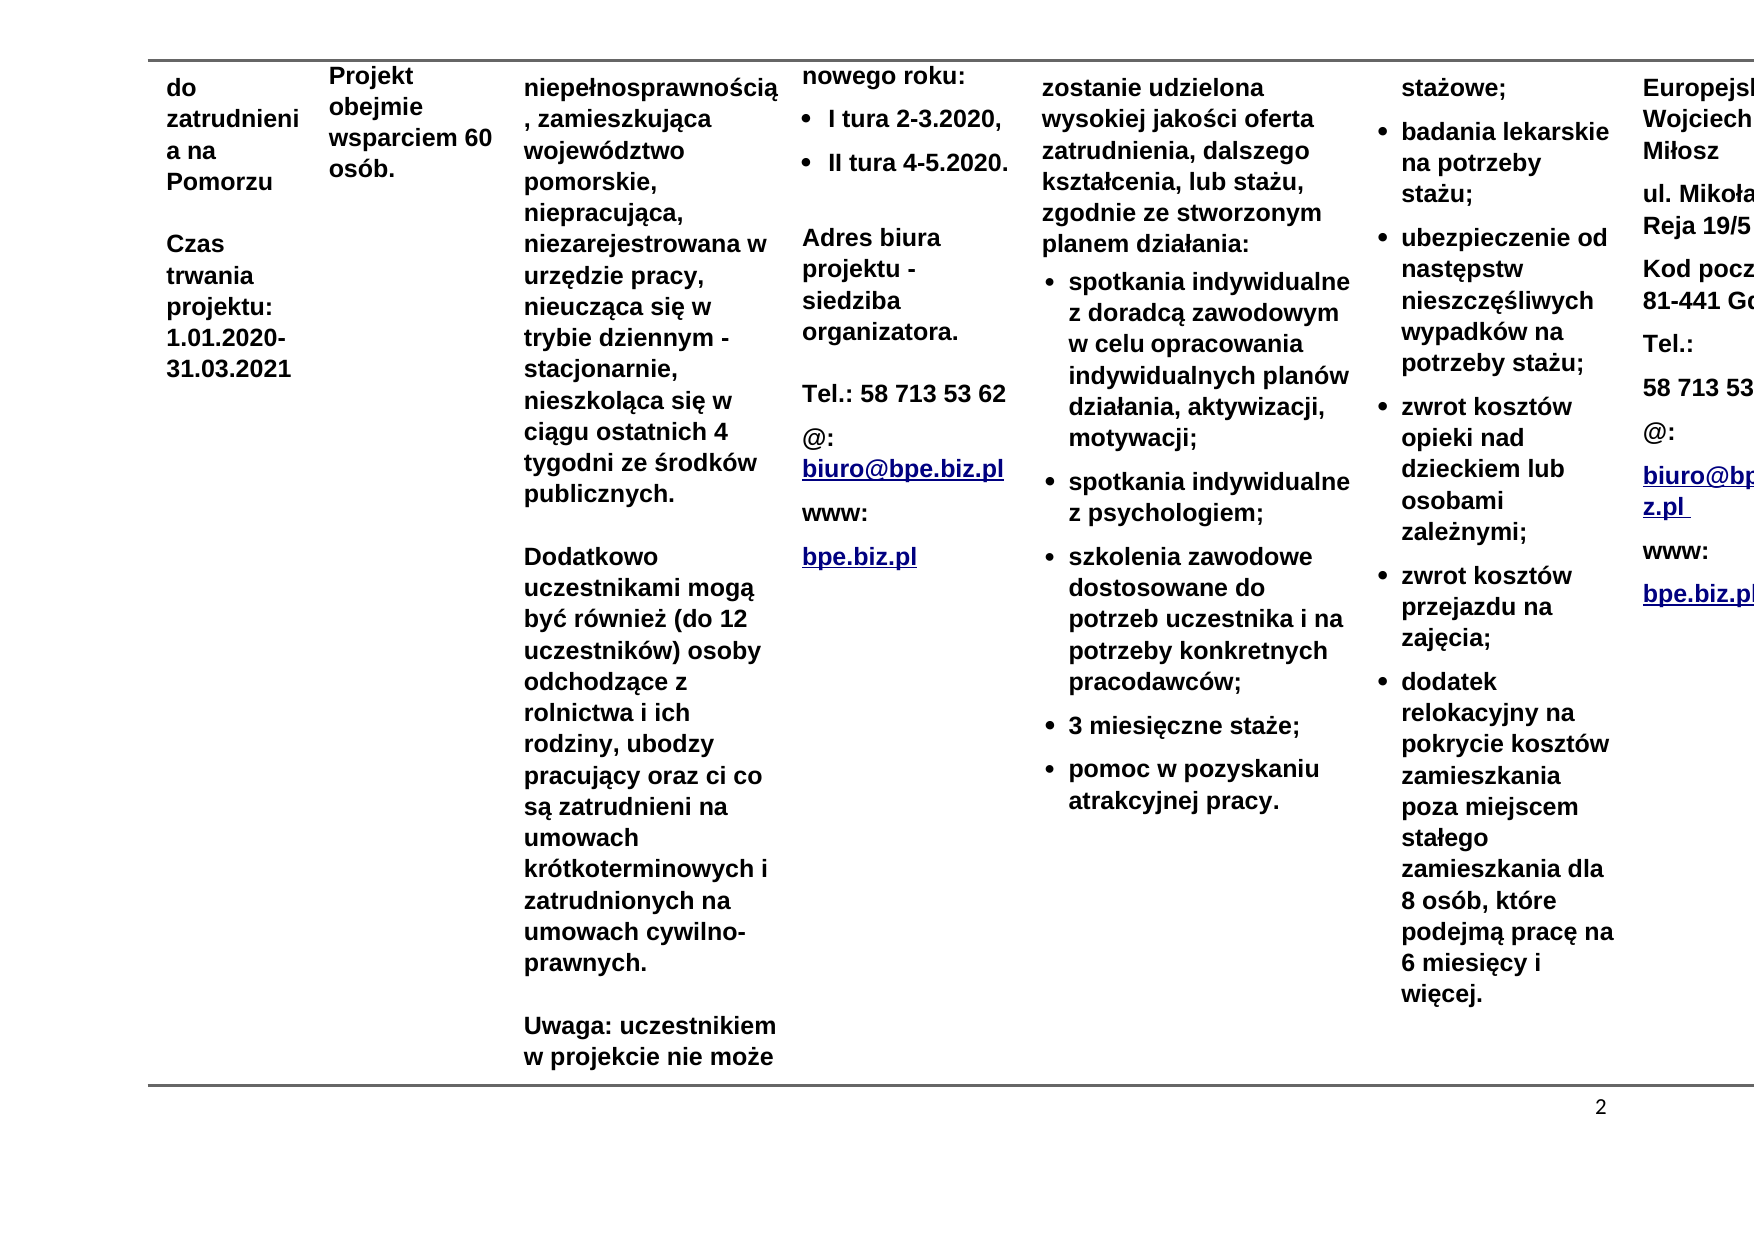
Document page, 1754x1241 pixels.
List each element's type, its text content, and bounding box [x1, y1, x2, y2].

table_header stypendium szkoleniowe i stażowe; badania lekarskie na potrzeby stażu; ubezpieczenie od następstw nieszczęśliwych wypadków na potrzeby stażu; zwrot kosztów opieki nad dzieckiem lub osobami zależnymi; zwrot kosztów przejazdu na zajęcia; dodatek relokacyjny na pokrycie kosztów zamieszkania poza miejscem stałego zamieszkania dla 8 osób, które podejmą pracę na 6 miesięcy i więcej. [1365, 62, 1631, 1084]
table_header W ciągu 4 miesięcy od przyjęcia do projektu, zostanie udzielona wysokiej jakości oferta zatrudnienia, dalszego kształcenia, lub stażu, zgodnie ze stworzonym planem działania: spotkania indywidualne z doradcą zawodowym w celu opracowania indywidualnych planów działania, aktywizacji, motywacji; spotkania indywidualne z psychologiem; szkolenia zawodowe dostosowane do potrzeb uczestnika i na potrzeby konkretnych pracodawców; 3 miesięczne staże; pomoc w pozyskaniu atrakcyjnej pracy. [1030, 62, 1365, 1084]
table_header do zatrudnienia na Pomorzu Czas trwania projektu: 1.01.2020- 31.03.2021 [148, 62, 317, 1084]
table_header Osoba w wieku 18-29 lat (włącznie), także z niepełnosprawnością, zamieszkująca województwo pomorskie, niepracująca, niezarejestrowana w urzędzie pracy, nieucząca się w trybie dziennym - stacjonarnie, nieszkoląca się w ciągu ostatnich 4 tygodni ze środków publicznych. Dodatkowo uczestnikami mogą być również (do 12 uczestników) osoby odchodzące z rolnictwa i ich rodziny, ubodzy pracujący oraz ci co są zatrudnieni na umowach krótkoterminowych i zatrudnionych na umowach cywilno-prawnych. Uwaga: uczestnikiem w projekcie nie może być osoba która opuściła wcześniej niż rok instytucję pieczy zastępczej. [513, 62, 791, 1084]
table_header Projekt obejmie wsparciem 60 osób. [317, 62, 512, 1084]
table_header Rekrutacja: rozpocznie się od nowego roku: I tura 2-3.2020, II tura 4-5.2020. Adres biura projektu - siedziba organizatora. Tel.: 58 713 53 62 @: biuro@bpe.biz.pl www: bpe.biz.pl [791, 62, 1030, 1084]
table_header Biuro Projektów Europejskich Wojciech Miłosz ul. Mikołaja Reja 19/5 Kod pocztowy 81-441 Gdynia Tel.: 58 713 53 62 @: biuro@bpe.biz.pl www: bpe.biz.pl [1631, 62, 1754, 1084]
